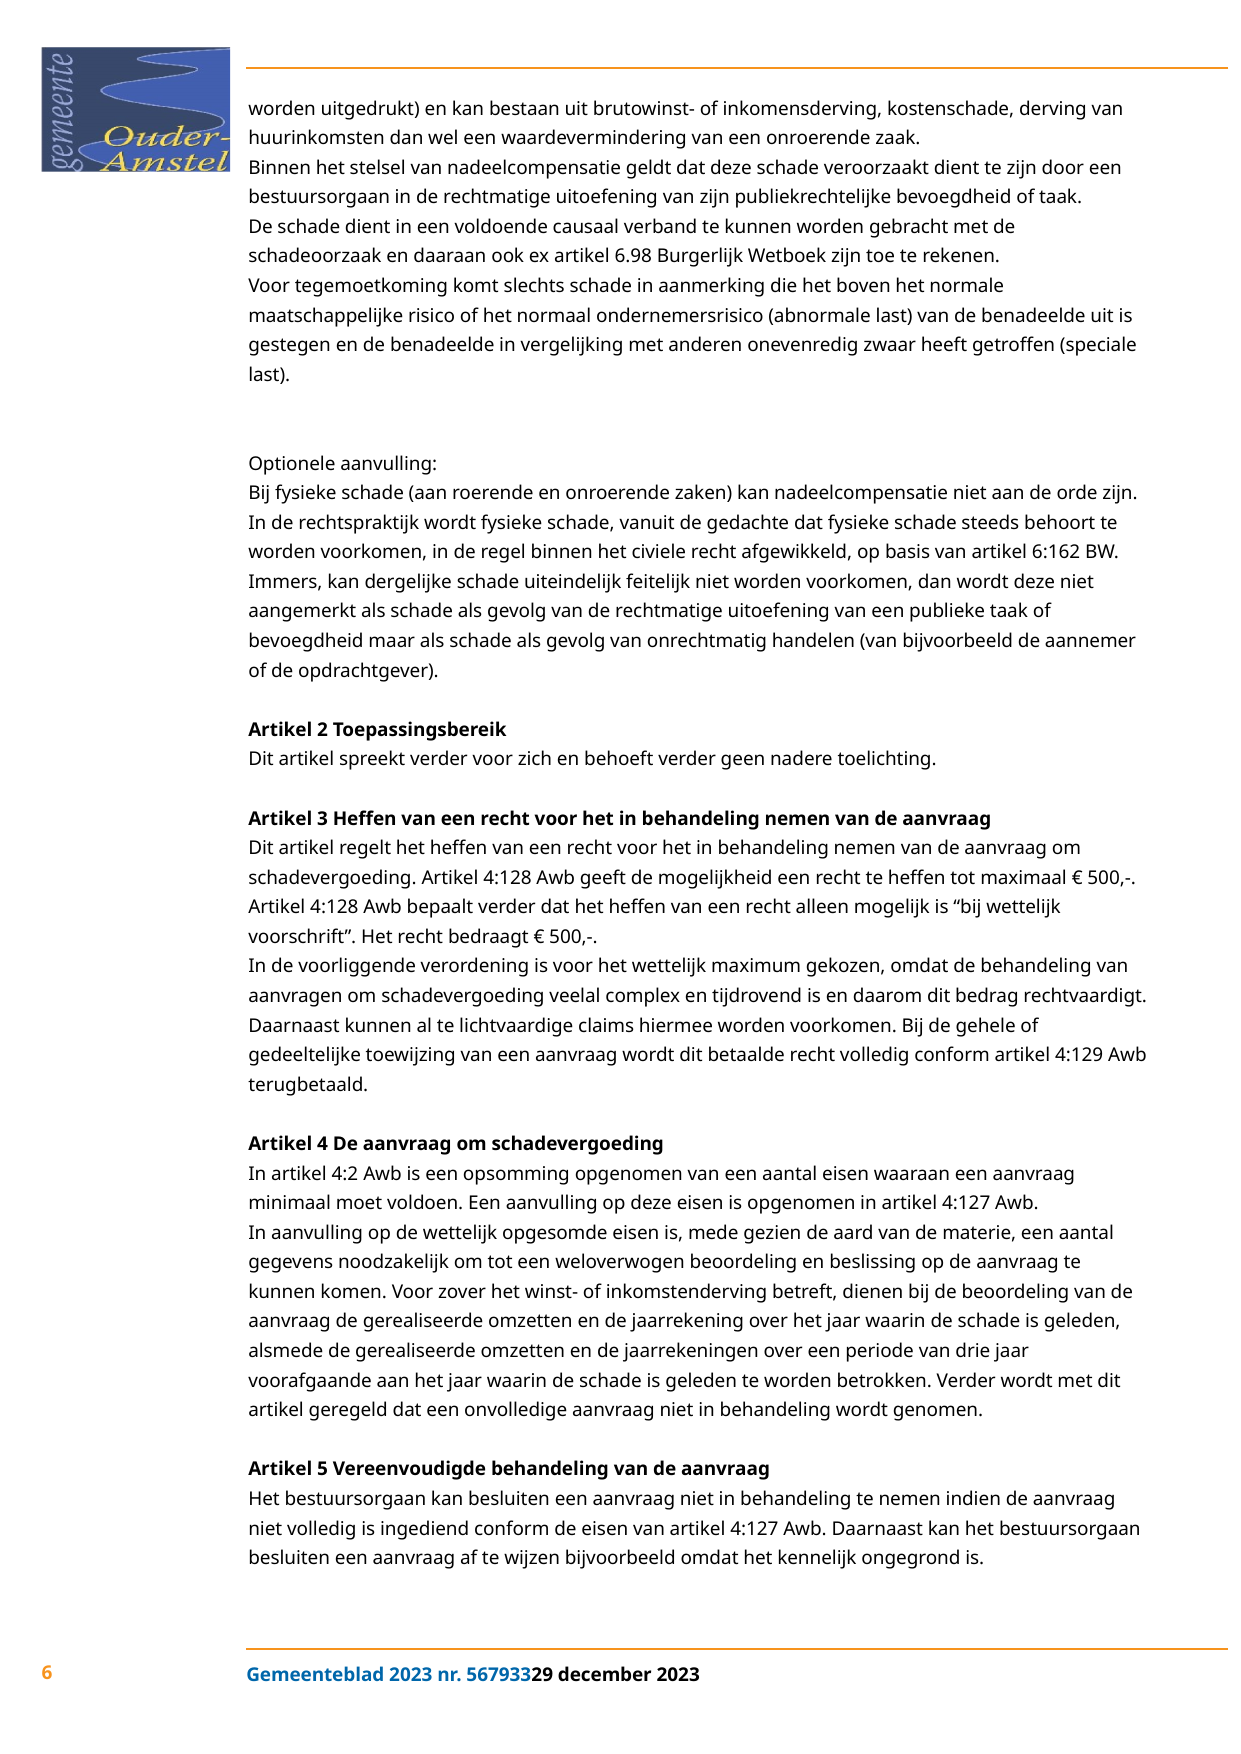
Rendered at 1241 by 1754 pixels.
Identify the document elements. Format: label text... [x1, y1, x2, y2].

text Artikel 2 Toepassingsbereik [248, 716, 1152, 742]
text Dit artikel spreekt verder voor zich en behoeft verder geen nadere toelichting. [248, 746, 1152, 771]
text Artikel 4 De aanvraag om schadevergoeding [248, 1130, 1152, 1156]
text De schade dient in een voldoende causaal verband te kunnen worden gebracht met de schadeoorzaak en daaraan ook ex artikel 6.98 Burgerlijk Wetboek zijn toe te rekenen. [248, 213, 1152, 268]
text In de voorliggende verordening is voor het wettelijk maximum gekozen, omdat de behandeling van aanvragen om schadevergoeding veelal complex en tijdrovend is en daarom dit bedrag rechtvaardigt. Daarnaast kunnen al te lichtvaardige claims hiermee worden voorkomen. Bij de gehele of gedeeltelijke toewijzing van een aanvraag wordt dit betaalde recht volledig conform artikel 4:129 Awb terugbetaald. [248, 953, 1152, 1097]
text Optionele aanvulling: [248, 450, 1152, 476]
text In de rechtspraktijk wordt fysieke schade, vanuit de gedachte dat fysieke schade steeds behoort te worden voorkomen, in de regel binnen het civiele recht afgewikkeld, op basis van artikel 6:162 BW. Immers, kan dergelijke schade uiteindelijk feitelijk niet worden voorkomen, dan wordt deze niet aangemerkt als schade als gevolg van de rechtmatige uitoefening van een publieke taak of bevoegdheid maar als schade als gevolg van onrechtmatig handelen (van bijvoorbeeld de aannemer of de opdrachtgever). [248, 509, 1152, 683]
text Het bestuursorgaan kan besluiten een aanvraag niet in behandeling te nemen indien de aanvraag niet volledig is ingediend conform de eisen van artikel 4:127 Awb. Daarnaast kan het bestuursorgaan besluiten een aanvraag af te wijzen bijvoorbeeld omdat het kennelijk ongegrond is. [248, 1485, 1152, 1570]
text Voor tegemoetkoming komt slechts schade in aanmerking die het boven het normale maatschappelijke risico of het normaal ondernemersrisico (abnormale last) van de benadeelde uit is gestegen en de benadeelde in vergelijking met anderen onevenredig zwaar heeft getroffen (speciale last). [248, 272, 1152, 387]
text Bij fysieke schade (aan roerende en onroerende zaken) kan nadeelcompensatie niet aan de orde zijn. [248, 479, 1152, 505]
text Binnen het stelsel van nadeelcompensatie geldt dat deze schade veroorzaakt dient te zijn door een bestuursorgaan in de rechtmatige uitoefening van zijn publiekrechtelijke bevoegdheid of taak. [248, 154, 1152, 209]
text In artikel 4:2 Awb is een opsomming opgenomen van een aantal eisen waaraan een aanvraag minimaal moet voldoen. Een aanvulling op deze eisen is opgenomen in artikel 4:127 Awb. [248, 1160, 1152, 1215]
picture [41, 47, 231, 172]
text In aanvulling op de wettelijk opgesomde eisen is, mede gezien de aard van de materie, een aantal gegevens noodzakelijk om tot een weloverwogen beoordeling en beslissing op de aanvraag te kunnen komen. Voor zover het winst- of inkomstenderving betreft, dienen bij de beoordeling van de aanvraag de gerealiseerde omzetten en de jaarrekening over het jaar waarin de schade is geleden, alsmede de gerealiseerde omzetten en de jaarrekeningen over een periode van drie jaar voorafgaande aan het jaar waarin de schade is geleden te worden betrokken. Verder wordt met dit artikel geregeld dat een onvolledige aanvraag niet in behandeling wordt genomen. [248, 1219, 1152, 1422]
text Artikel 3 Heffen van een recht voor het in behandeling nemen van de aanvraag [248, 805, 1152, 831]
text Dit artikel regelt het heffen van een recht voor het in behandeling nemen van de aanvraag om schadevergoeding. Artikel 4:128 Awb geeft de mogelijkheid een recht te heffen tot maximaal € 500,-. Artikel 4:128 Awb bepaalt verder dat het heffen van een recht alleen mogelijk is “bij wettelijk voorschrift”. Het recht bedraagt € 500,-. [248, 834, 1152, 949]
text worden uitgedrukt) en kan bestaan uit brutowinst- of inkomensderving, kostenschade, derving van huurinkomsten dan wel een waardevermindering van een onroerende zaak. [248, 95, 1152, 150]
text Artikel 5 Vereenvoudigde behandeling van de aanvraag [248, 1456, 1152, 1481]
